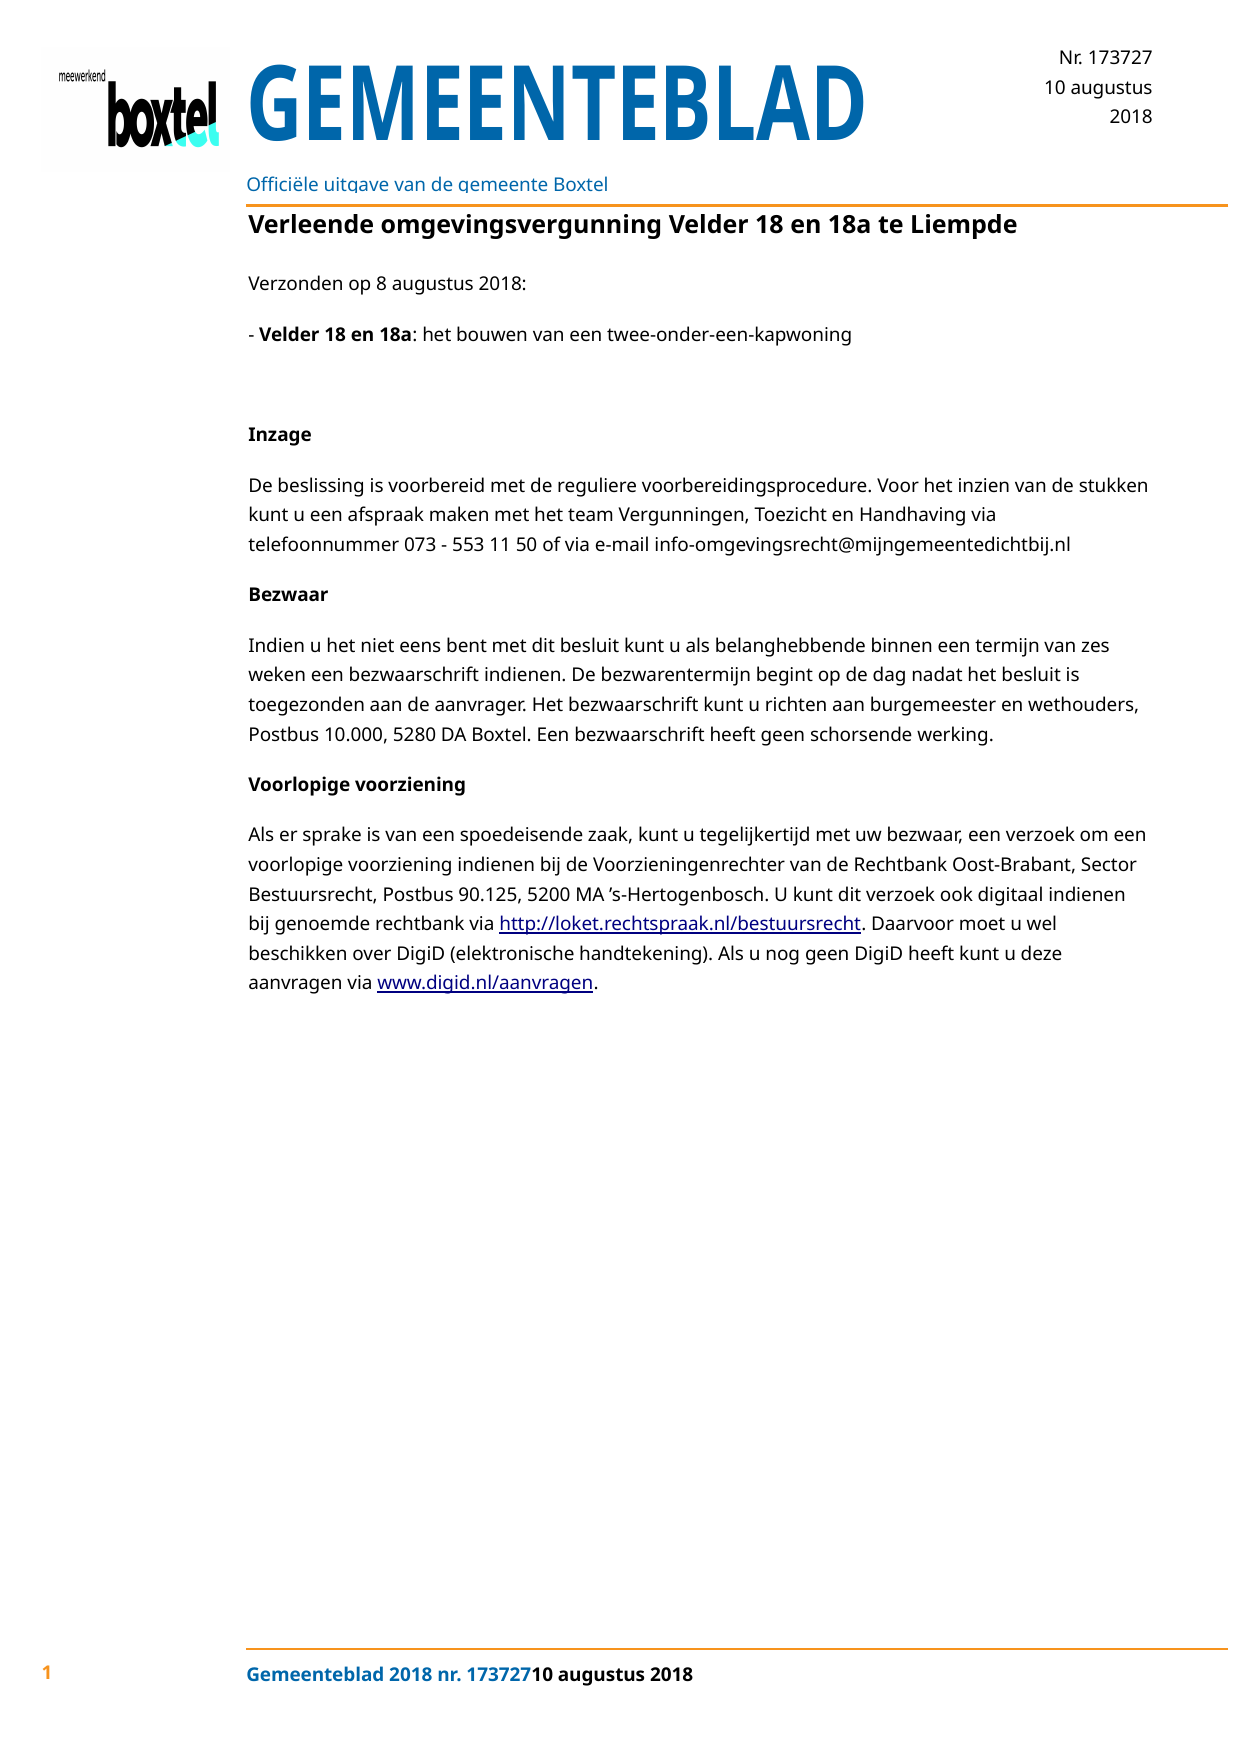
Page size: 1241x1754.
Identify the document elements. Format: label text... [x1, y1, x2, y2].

text Als er sprake is van een spoedeisende zaak, kunt u tegelijkertijd met uw bezwaar, een verzoek om een voorlopige voorziening indienen bij de Voorzieningenrechter van de Rechtbank Oost-Brabant, Sector Bestuursrecht, Postbus 90.125, 5200 MA ’s-Hertogenbosch. U kunt dit verzoek ook digitaal indienen bij genoemde rechtbank via http://loket.rechtspraak.nl/bestuursrecht. Daarvoor moet u wel beschikken over DigiD (elektronische handtekening). Als u nog geen DigiD heeft kunt u deze aanvragen via www.digid.nl/aanvragen. [248, 822, 1152, 995]
text De beslissing is voorbereid met de reguliere voorbereidingsprocedure. Voor het inzien van de stukken kunt u een afspraak maken met het team Vergunningen, Toezicht en Handhaving via telefoonnummer 073 - 553 11 50 of via e-mail info-omgevingsrecht@mijngemeentedichtbij.nl [248, 472, 1152, 557]
text - Velder 18 en 18a: het bouwen van een twee-onder-een-kapwoning [248, 321, 1152, 346]
text Voorlopige voorziening [248, 771, 1152, 797]
text Verleende omgevingsvergunning Velder 18 en 18a te Liempde [248, 207, 1152, 241]
text Indien u het niet eens bent met dit besluit kunt u als belanghebbende binnen een termijn van zes weken een bezwaarschrift indienen. De bezwarentermijn begint op de dag nadat het besluit is toegezonden aan de aanvrager. Het bezwaarschrift kunt u richten aan burgemeester en wethouders, Postbus 10.000, 5280 DA Boxtel. Een bezwaarschrift heeft geen schorsende werking. [248, 632, 1152, 746]
text Bezwaar [248, 582, 1152, 607]
text Verzonden op 8 augustus 2018: [248, 270, 1152, 296]
text Inzage [248, 422, 1152, 447]
picture [41, 47, 231, 172]
